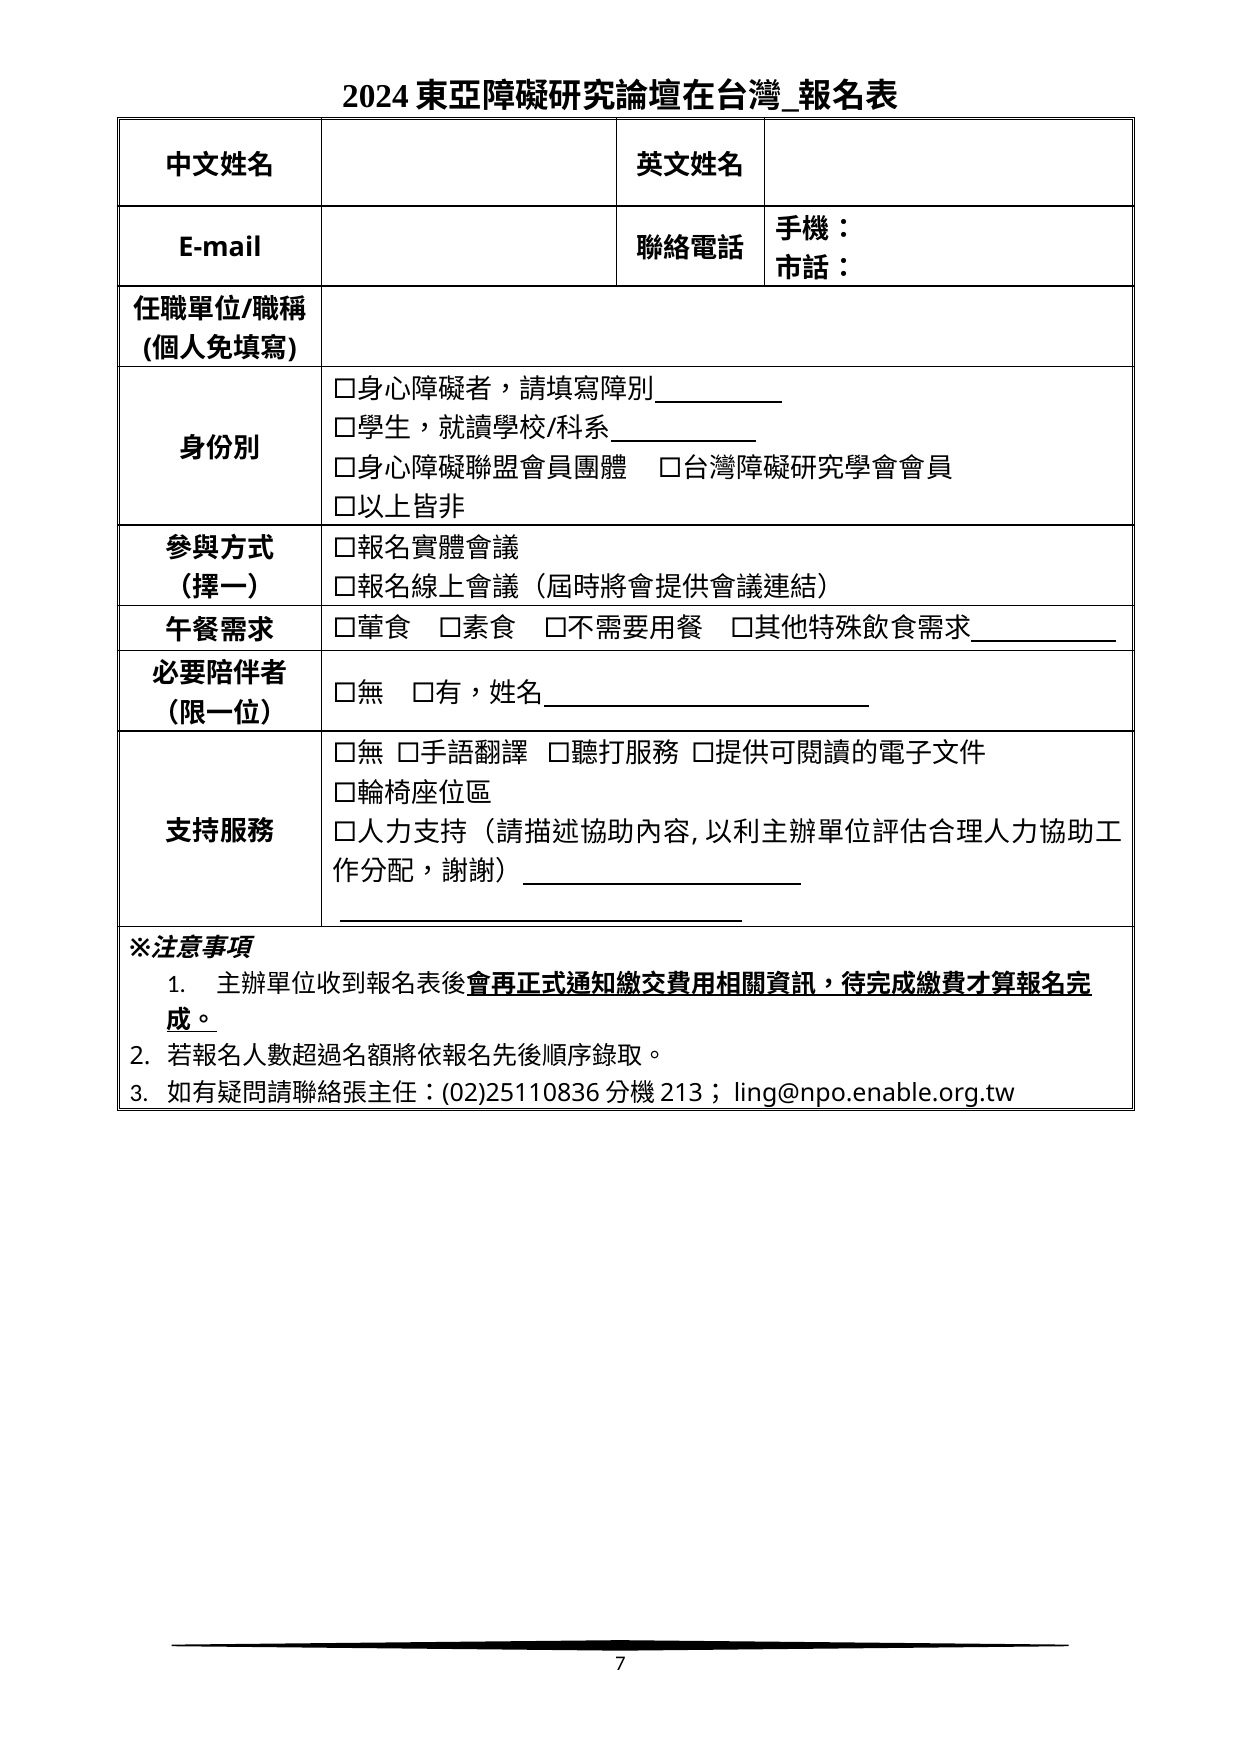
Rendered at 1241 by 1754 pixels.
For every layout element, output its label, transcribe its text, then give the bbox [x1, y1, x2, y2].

table_header [765, 120, 1132, 205]
table_cell 支持服務 [120, 732, 321, 926]
table_cell 報名實體會議 報名線上會議（屆時將會提供會議連結） [322, 526, 1132, 604]
table_cell 葷食 素食 不需要用餐 其他特殊飲食需求 [322, 606, 1132, 650]
table_cell 無 手語翻譯 聽打服務 提供可閱讀的電子文件 輪椅座位區 人力支持（請描述協助內容, 以利主辦單位評估合理人力協助工作分配，謝謝） [322, 732, 1132, 926]
table_header 英文姓名 [617, 120, 764, 205]
table_header [322, 120, 616, 205]
text 2024東亞障礙研究論壇在台灣_報名表 [118, 69, 1122, 117]
table_cell 手機： 市話： [765, 207, 1132, 285]
table_header 中文姓名 [120, 120, 321, 205]
table_cell 聯絡電話 [617, 207, 764, 285]
table_cell 任職單位/職稱 (個人免填寫) [120, 287, 321, 366]
table_cell 午餐需求 [120, 606, 321, 650]
table_cell ※注意事項 主辦單位收到報名表後會再正式通知繳交費用相關資訊，待完成繳費才算報名完成。 若報名人數超過名額將依報名先後順序錄取。 如有疑問請聯絡張主任：(02)25110836分機213； ling@npo.enable.org.tw [120, 927, 1132, 1108]
table_cell 必要陪伴者 （限一位） [120, 651, 321, 730]
table_cell 參與方式 （擇一） [120, 526, 321, 604]
table_cell [322, 287, 1132, 366]
table_cell 無 有，姓名 [322, 651, 1132, 730]
table_cell [322, 207, 616, 285]
table_cell 身心障礙者，請填寫障別 學生，就讀學校/科系 身心障礙聯盟會員團體 台灣障礙研究學會會員 以上皆非 [322, 367, 1132, 524]
table_cell 身份別 [120, 367, 321, 524]
table_cell E-mail [120, 207, 321, 285]
